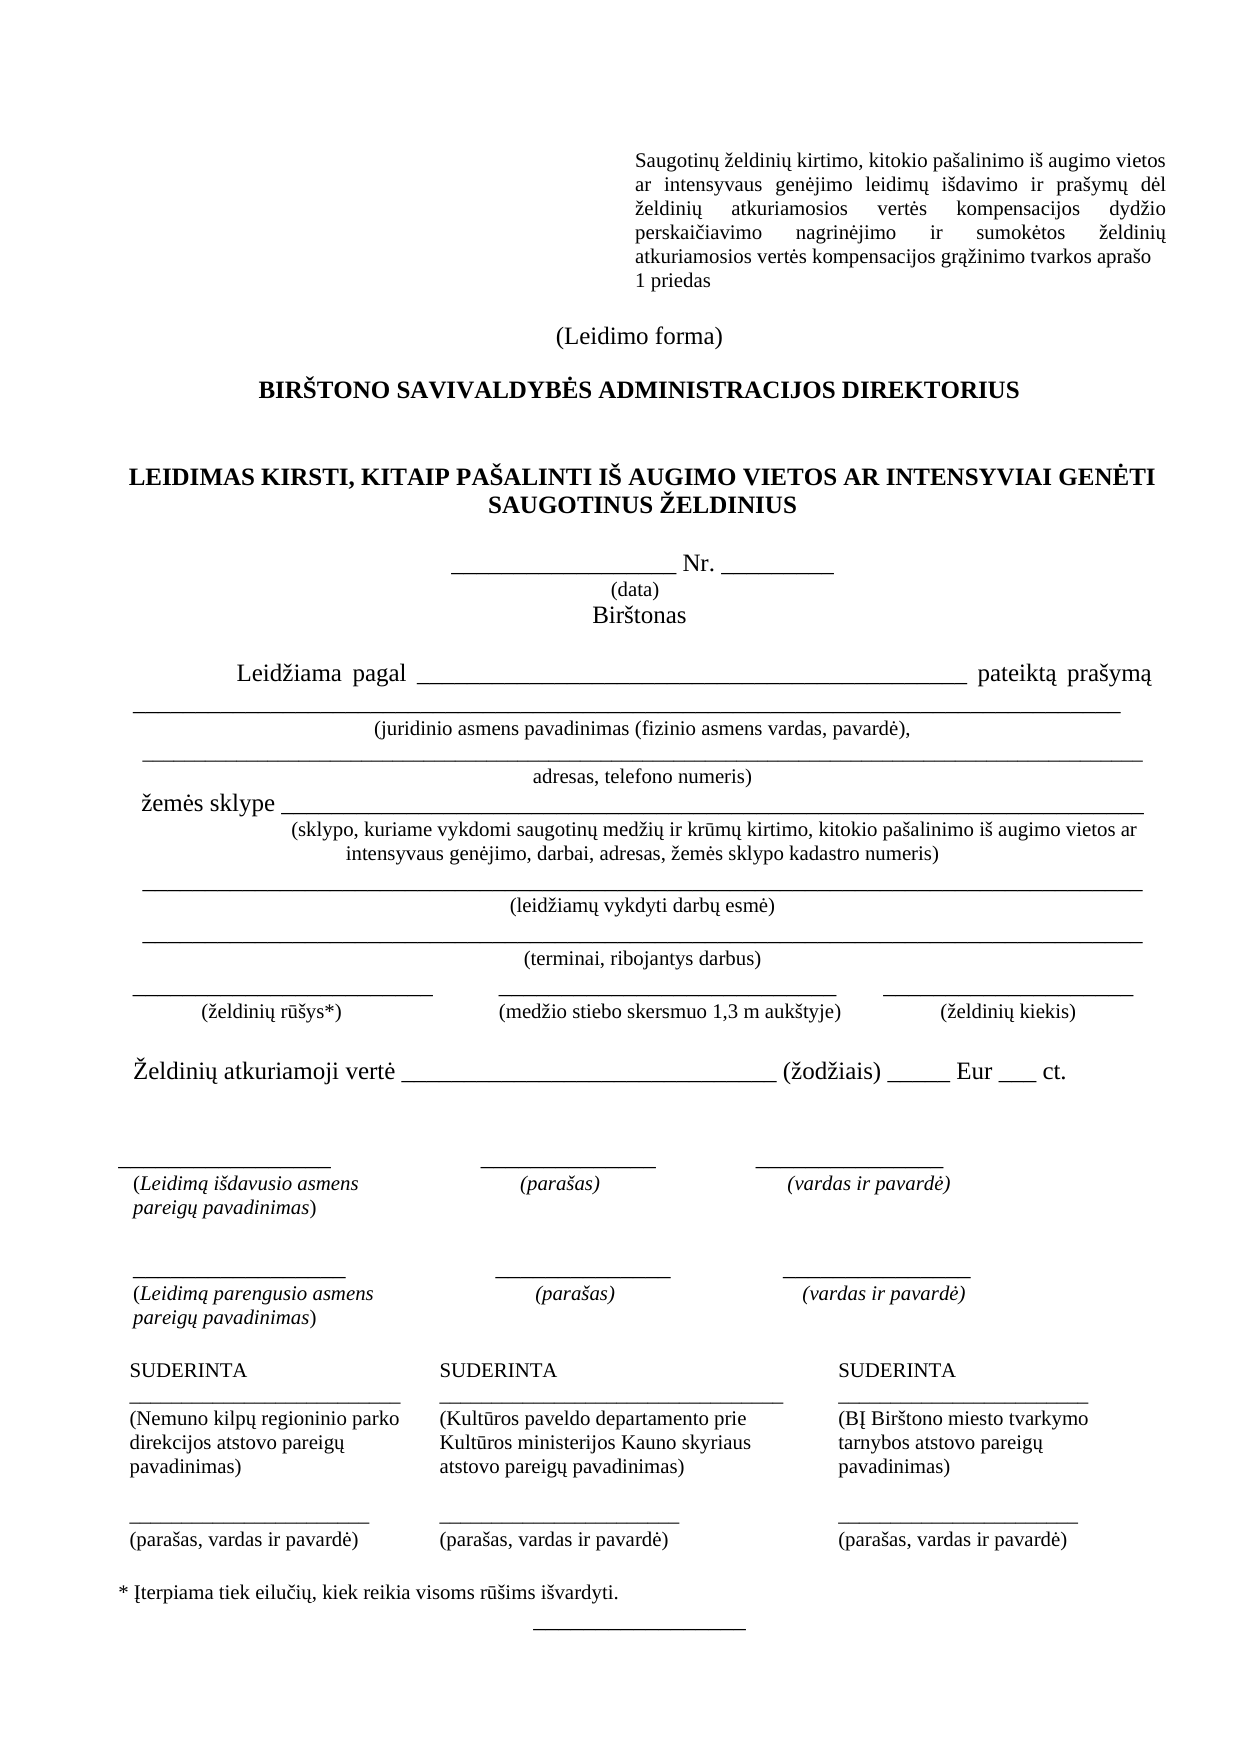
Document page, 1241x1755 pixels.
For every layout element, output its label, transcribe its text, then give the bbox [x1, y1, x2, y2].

text * Įterpiama tiek eilučių, kiek reikia visoms rūšims išvardyti. [118, 1580, 1167, 1604]
text Saugotinų želdinių kirtimo, kitokio pašalinimo iš augimo vietos ar intensyvaus genėjimo leidimų išdavimo ir prašymų dėl želdinių atkuriamosios vertės kompensacijos dydžio perskaičiavimo nagrinėjimo ir sumokėtos želdinių atkuriamosios vertės kompensacijos grąžinimo tvarkos aprašo [635, 148, 1167, 268]
text ________________________________________________________________________________ [118, 917, 1167, 946]
text (Leidimą išdavusio asmens (parašas) (vardas ir pavardė) [133, 1171, 1137, 1195]
text BIRŠTONO SAVIVALDYBĖS ADMINISTRACIJOS DIREKTORIUS [118, 375, 1167, 404]
text __________________ Nr. _________ [118, 548, 1167, 577]
table_header SUDERINTA __________________________ (Nemuno kilpų regioninio parko direkcijos atstovo pareigų pavadinimas) _______________________ (parašas, vardas ir pavardė) [118, 1358, 428, 1556]
table_header ____________________(želdinių kiekis) [872, 970, 1144, 1056]
text Želdinių atkuriamoji vertė ______________________________ (žodžiais) _____ Eur ___ ct. [133, 1056, 1167, 1085]
text (leidžiamų vykdyti darbų esmė) [118, 893, 1167, 917]
text (terminai, ribojantys darbus) [118, 946, 1167, 970]
table_header SUDERINTA _________________________________ (Kultūros paveldo departamento prie Kultūros ministerijos Kauno skyriaus atstovo pareigų pavadinimas) _______________________ (parašas, vardas ir pavardė) [428, 1358, 827, 1556]
text pareigų pavadinimas) [133, 1305, 1137, 1329]
table_header ________________________ (želdinių rūšys*) [118, 970, 487, 1056]
text _________________ ______________ _______________ [133, 1252, 1137, 1281]
text 1 priedas [635, 268, 1167, 292]
text Birštonas [118, 601, 1167, 629]
text (Leidimą parengusio asmens (parašas) (vardas ir pavardė) [133, 1281, 1137, 1305]
text ________________________________________________________________________________ [118, 865, 1167, 893]
text (Leidimo forma) [118, 321, 1167, 349]
text _________________ ______________ _______________ [118, 1142, 1137, 1171]
text pareigų pavadinimas) [133, 1195, 1137, 1219]
text _________________ [118, 1604, 1167, 1633]
text Leidžiama pagal ____________________________________________ pateiktą prašymą _______________________________________________________________________________ [133, 658, 1152, 716]
text (juridinio asmens pavadinimas (fizinio asmens vardas, pavardė), ________________________________________________________________________________________________ [118, 716, 1167, 764]
text žemės sklype _____________________________________________________________________ [118, 788, 1167, 817]
table_header ___________________________ (medžio stiebo skersmuo 1,3 m aukštyje) [488, 970, 872, 1056]
text (data) [118, 577, 1167, 601]
text (sklypo, kuriame vykdomi saugotinų medžių ir krūmų kirtimo, kitokio pašalinimo iš augimo vietos ar intensyvaus genėjimo, darbai, adresas, žemės sklypo kadastro numeris) [118, 817, 1167, 865]
table_header SUDERINTA ________________________ (BĮ Birštono miesto tvarkymo tarnybos atstovo pareigų pavadinimas) _______________________ (parašas, vardas ir pavardė) [827, 1358, 1137, 1556]
text adresas, telefono numeris) [118, 764, 1167, 788]
text LEIDIMAS KIRSTI, KITAIP PAŠALINTI IŠ AUGIMO VIETOS AR INTENSYVIAI GENĖTI SAUGOTINUS ŽELDINIUS [118, 462, 1167, 519]
